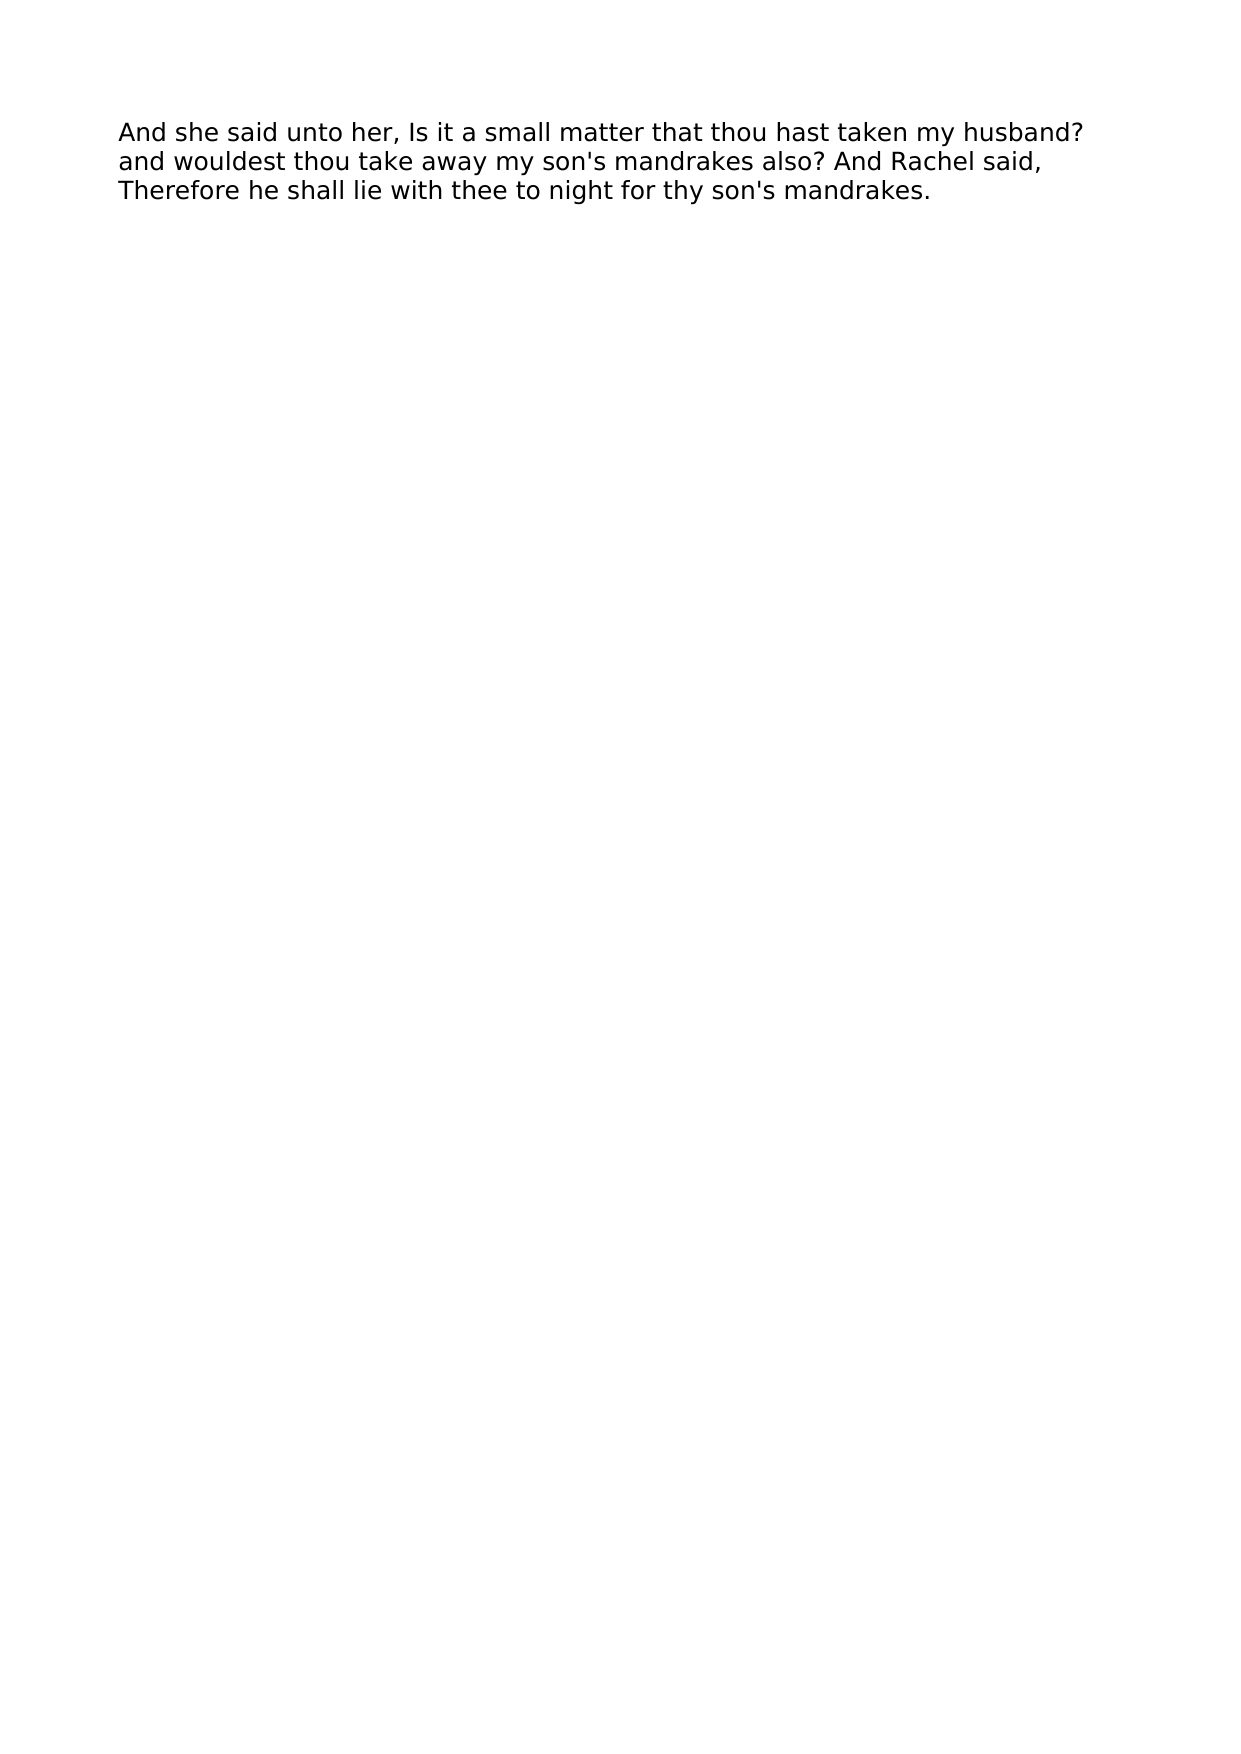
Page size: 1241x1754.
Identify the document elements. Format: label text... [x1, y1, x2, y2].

text And she said unto her, Is it a small matter that thou hast taken my husband? and wouldest thou take away my son's mandrakes also? And Rachel said, Therefore he shall lie with thee to night for thy son's mandrakes. [118, 118, 1122, 206]
